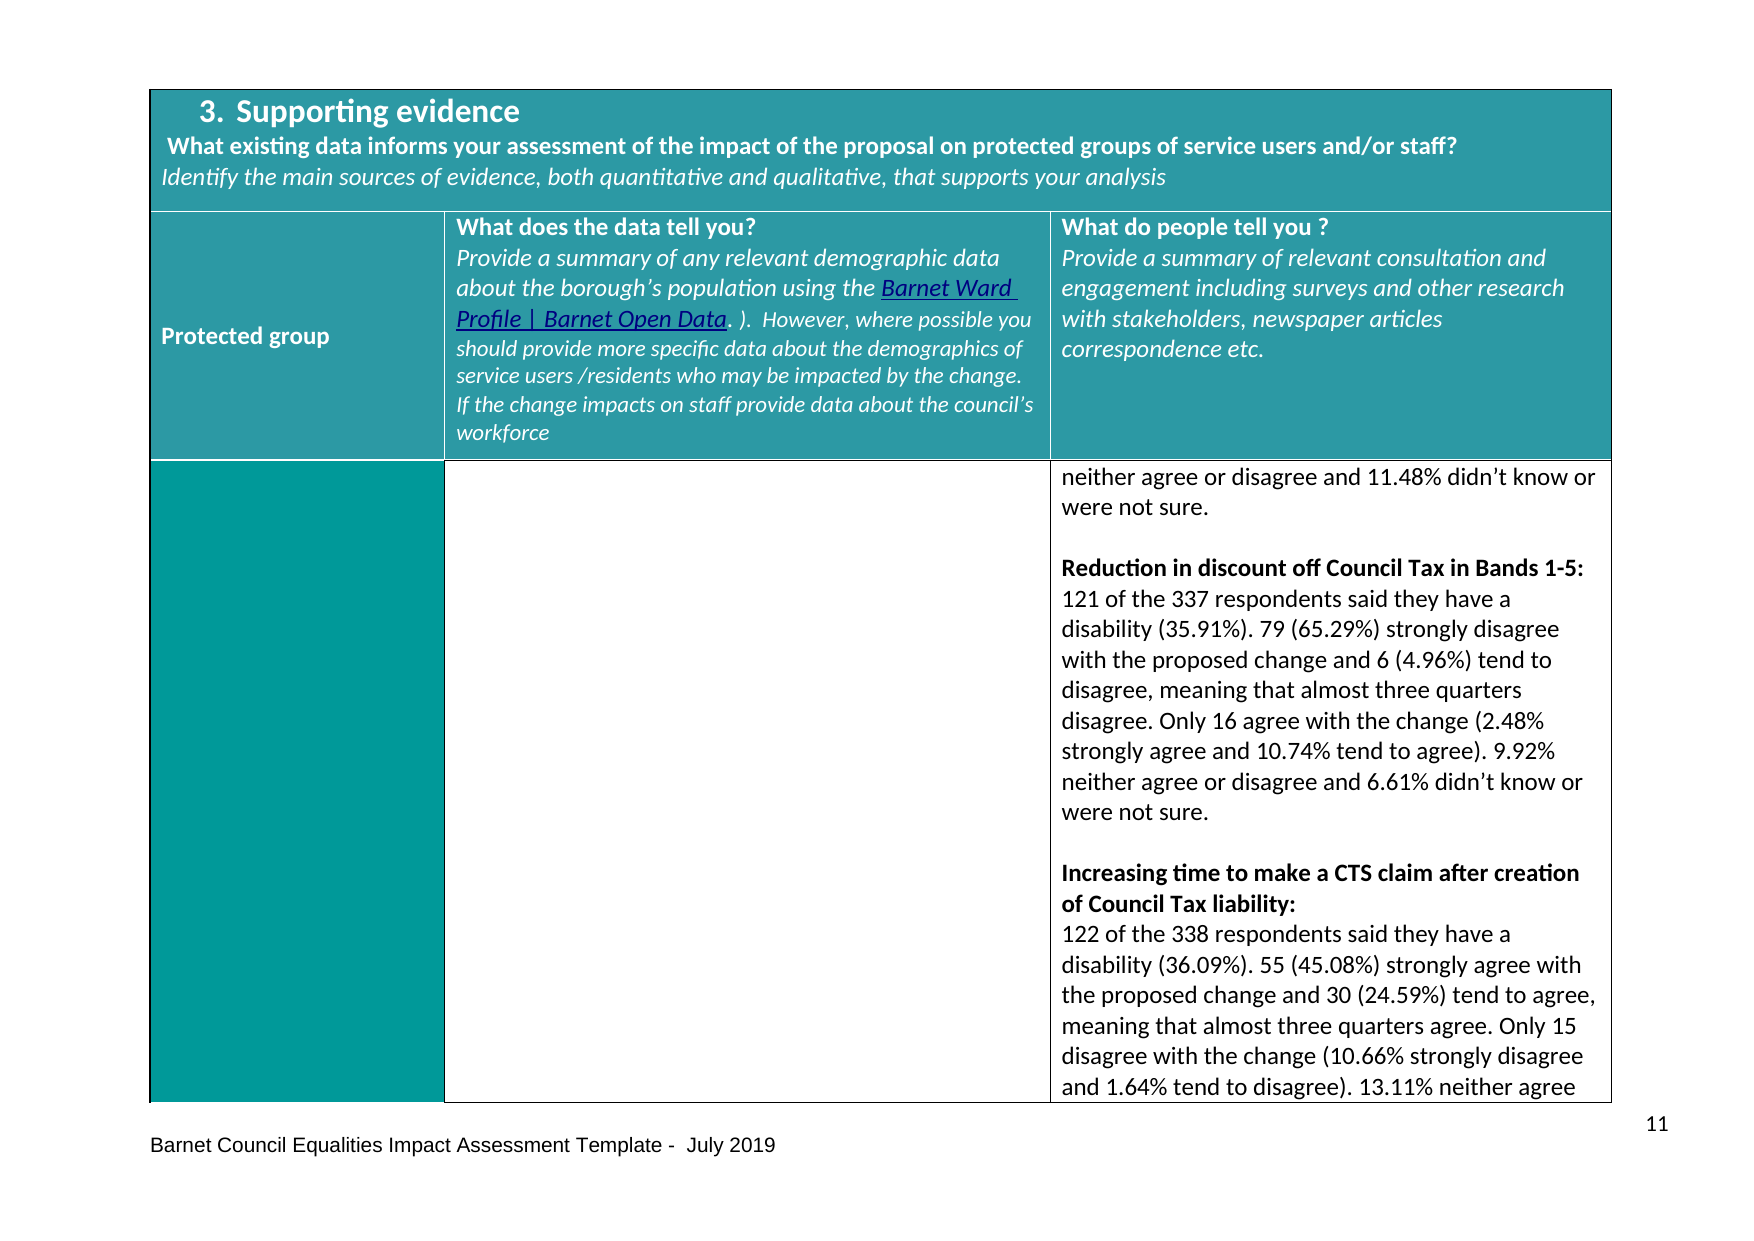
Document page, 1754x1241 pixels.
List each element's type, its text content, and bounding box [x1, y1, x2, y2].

table_cell [151, 461, 444, 1102]
table_cell Protected group [151, 212, 444, 459]
table_cell neither agree or disagree and 11.48% didn’t know or were not sure. Reduction in discount off Council Tax in Bands 1-5: 121 of the 337 respondents said they have a disability (35.91%). 79 (65.29%) strongly disagree with the proposed change and 6 (4.96%) tend to disagree, meaning that almost three quarters disagree. Only 16 agree with the change (2.48% strongly agree and 10.74% tend to agree). 9.92% neither agree or disagree and 6.61% didn’t know or were not sure. Increasing time to make a CTS claim after creation of Council Tax liability: 122 of the 338 respondents said they have a disability (36.09%). 55 (45.08%) strongly agree with the proposed change and 30 (24.59%) tend to agree, meaning that almost three quarters agree. Only 15 disagree with the change (10.66% strongly disagree and 1.64% tend to disagree). 13.11% neither agree [1051, 461, 1611, 1102]
table_cell [445, 461, 1050, 1102]
table_cell What do people tell you ? Provide a summary of relevant consultation and engagement including surveys and other research with stakeholders, newspaper articles correspondence etc. [1051, 212, 1611, 459]
table_cell What does the data tell you? Provide a summary of any relevant demographic data about the borough’s population using the Barnet Ward Profile | Barnet Open Data. ). However, where possible you should provide more specific data about the demographics of service users /residents who may be impacted by the change. If the change impacts on staff provide data about the council’s workforce [445, 212, 1050, 459]
table_header Supporting evidence What existing data informs your assessment of the impact of the proposal on protected groups of service users and/or staff? Identify the main sources of evidence, both quantitative and qualitative, that supports your analysis [151, 90, 1611, 211]
